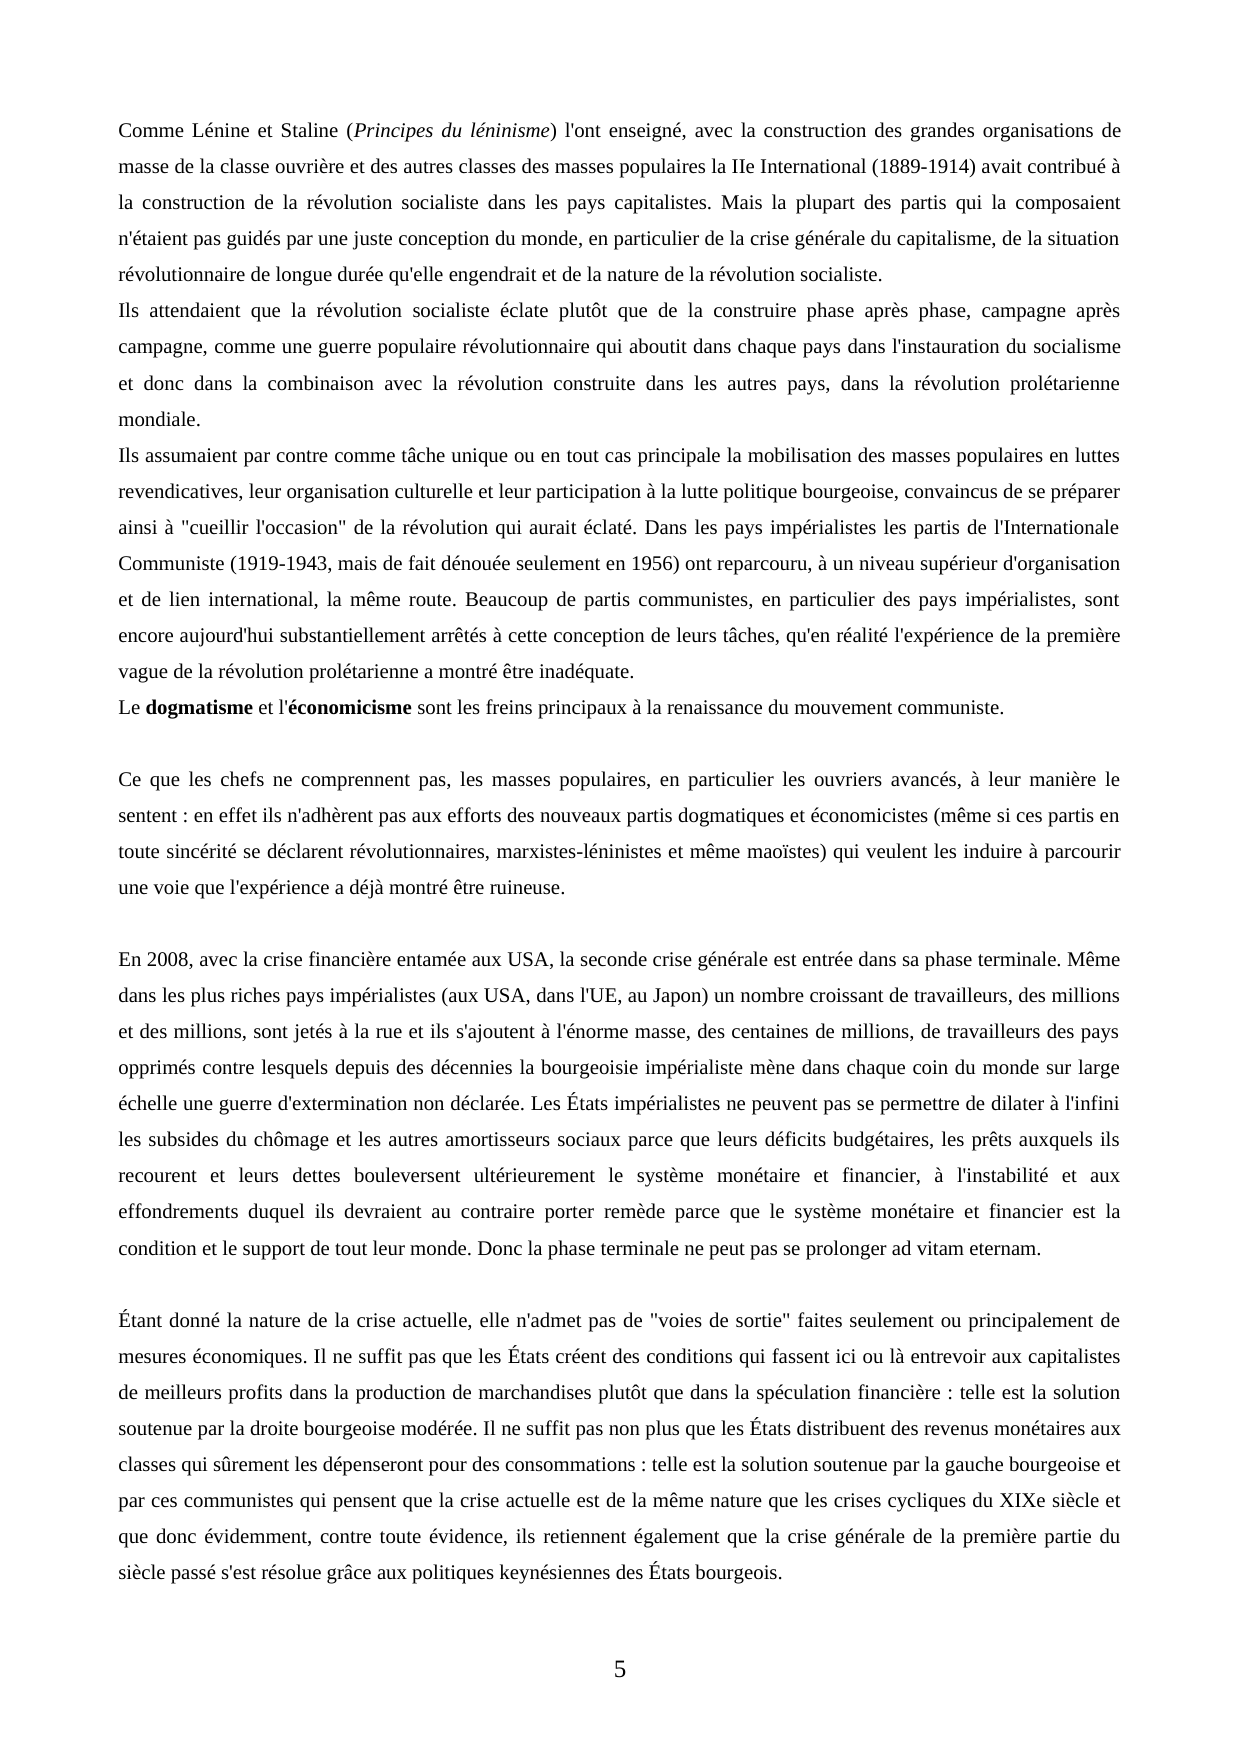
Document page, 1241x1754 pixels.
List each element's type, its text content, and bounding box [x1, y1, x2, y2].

text Ils attendaient que la révolution socialiste éclate plutôt que de la construire phase après phase, campagne après campagne, comme une guerre populaire révolutionnaire qui aboutit dans chaque pays dans l'instauration du socialisme et donc dans la combinaison avec la révolution construite dans les autres pays, dans la révolution prolétarienne mondiale. [118, 298, 1122, 431]
text En 2008, avec la crise financière entamée aux USA, la seconde crise générale est entrée dans sa phase terminale. Même dans les plus riches pays impérialistes (aux USA, dans l'UE, au Japon) un nombre croissant de travailleurs, des millions et des millions, sont jetés à la rue et ils s'ajoutent à l'énorme masse, des centaines de millions, de travailleurs des pays opprimés contre lesquels depuis des décennies la bourgeoisie impérialiste mène dans chaque coin du monde sur large échelle une guerre d'extermination non déclarée. Les États impérialistes ne peuvent pas se permettre de dilater à l'infini les subsides du chômage et les autres amortisseurs sociaux parce que leurs déficits budgétaires, les prêts auxquels ils recourent et leurs dettes bouleversent ultérieurement le système monétaire et financier, à l'instabilité et aux effondrements duquel ils devraient au contraire porter remède parce que le système monétaire et financier est la condition et le support de tout leur monde. Donc la phase terminale ne peut pas se prolonger ad vitam eternam. [118, 947, 1122, 1259]
text Ils assumaient par contre comme tâche unique ou en tout cas principale la mobilisation des masses populaires en luttes revendicatives, leur organisation culturelle et leur participation à la lutte politique bourgeoise, convaincus de se préparer ainsi à "cueillir l'occasion" de la révolution qui aurait éclaté. Dans les pays impérialistes les partis de l'Internationale Communiste (1919-1943, mais de fait dénouée seulement en 1956) ont reparcouru, à un niveau supérieur d'organisation et de lien international, la même route. Beaucoup de partis communistes, en particulier des pays impérialistes, sont encore aujourd'hui substantiellement arrêtés à cette conception de leurs tâches, qu'en réalité l'expérience de la première vague de la révolution prolétarienne a montré être inadéquate. [118, 442, 1122, 683]
text Étant donné la nature de la crise actuelle, elle n'admet pas de "voies de sortie" faites seulement ou principalement de mesures économiques. Il ne suffit pas que les États créent des conditions qui fassent ici ou là entrevoir aux capitalistes de meilleurs profits dans la production de marchandises plutôt que dans la spéculation financière : telle est la solution soutenue par la droite bourgeoise modérée. Il ne suffit pas non plus que les États distribuent des revenus monétaires aux classes qui sûrement les dépenseront pour des consommations : telle est la solution soutenue par la gauche bourgeoise et par ces communistes qui pensent que la crise actuelle est de la même nature que les crises cycliques du XIXe siècle et que donc évidemment, contre toute évidence, ils retiennent également que la crise générale de la première partie du siècle passé s'est résolue grâce aux politiques keynésiennes des États bourgeois. [118, 1307, 1122, 1584]
text Comme Lénine et Staline (Principes du léninisme) l'ont enseigné, avec la construction des grandes organisations de masse de la classe ouvrière et des autres classes des masses populaires la IIe International (1889-1914) avait contribué à la construction de la révolution socialiste dans les pays capitalistes. Mais la plupart des partis qui la composaient n'étaient pas guidés par une juste conception du monde, en particulier de la crise générale du capitalisme, de la situation révolutionnaire de longue durée qu'elle engendrait et de la nature de la révolution socialiste. [118, 118, 1122, 286]
text Le dogmatisme et l'économicisme sont les freins principaux à la renaissance du mouvement communiste. [118, 695, 1122, 719]
text Ce que les chefs ne comprennent pas, les masses populaires, en particulier les ouvriers avancés, à leur manière le sentent : en effet ils n'adhèrent pas aux efforts des nouveaux partis dogmatiques et économicistes (même si ces partis en toute sincérité se déclarent révolutionnaires, marxistes-léninistes et même maoïstes) qui veulent les induire à parcourir une voie que l'expérience a déjà montré être ruineuse. [118, 767, 1122, 899]
